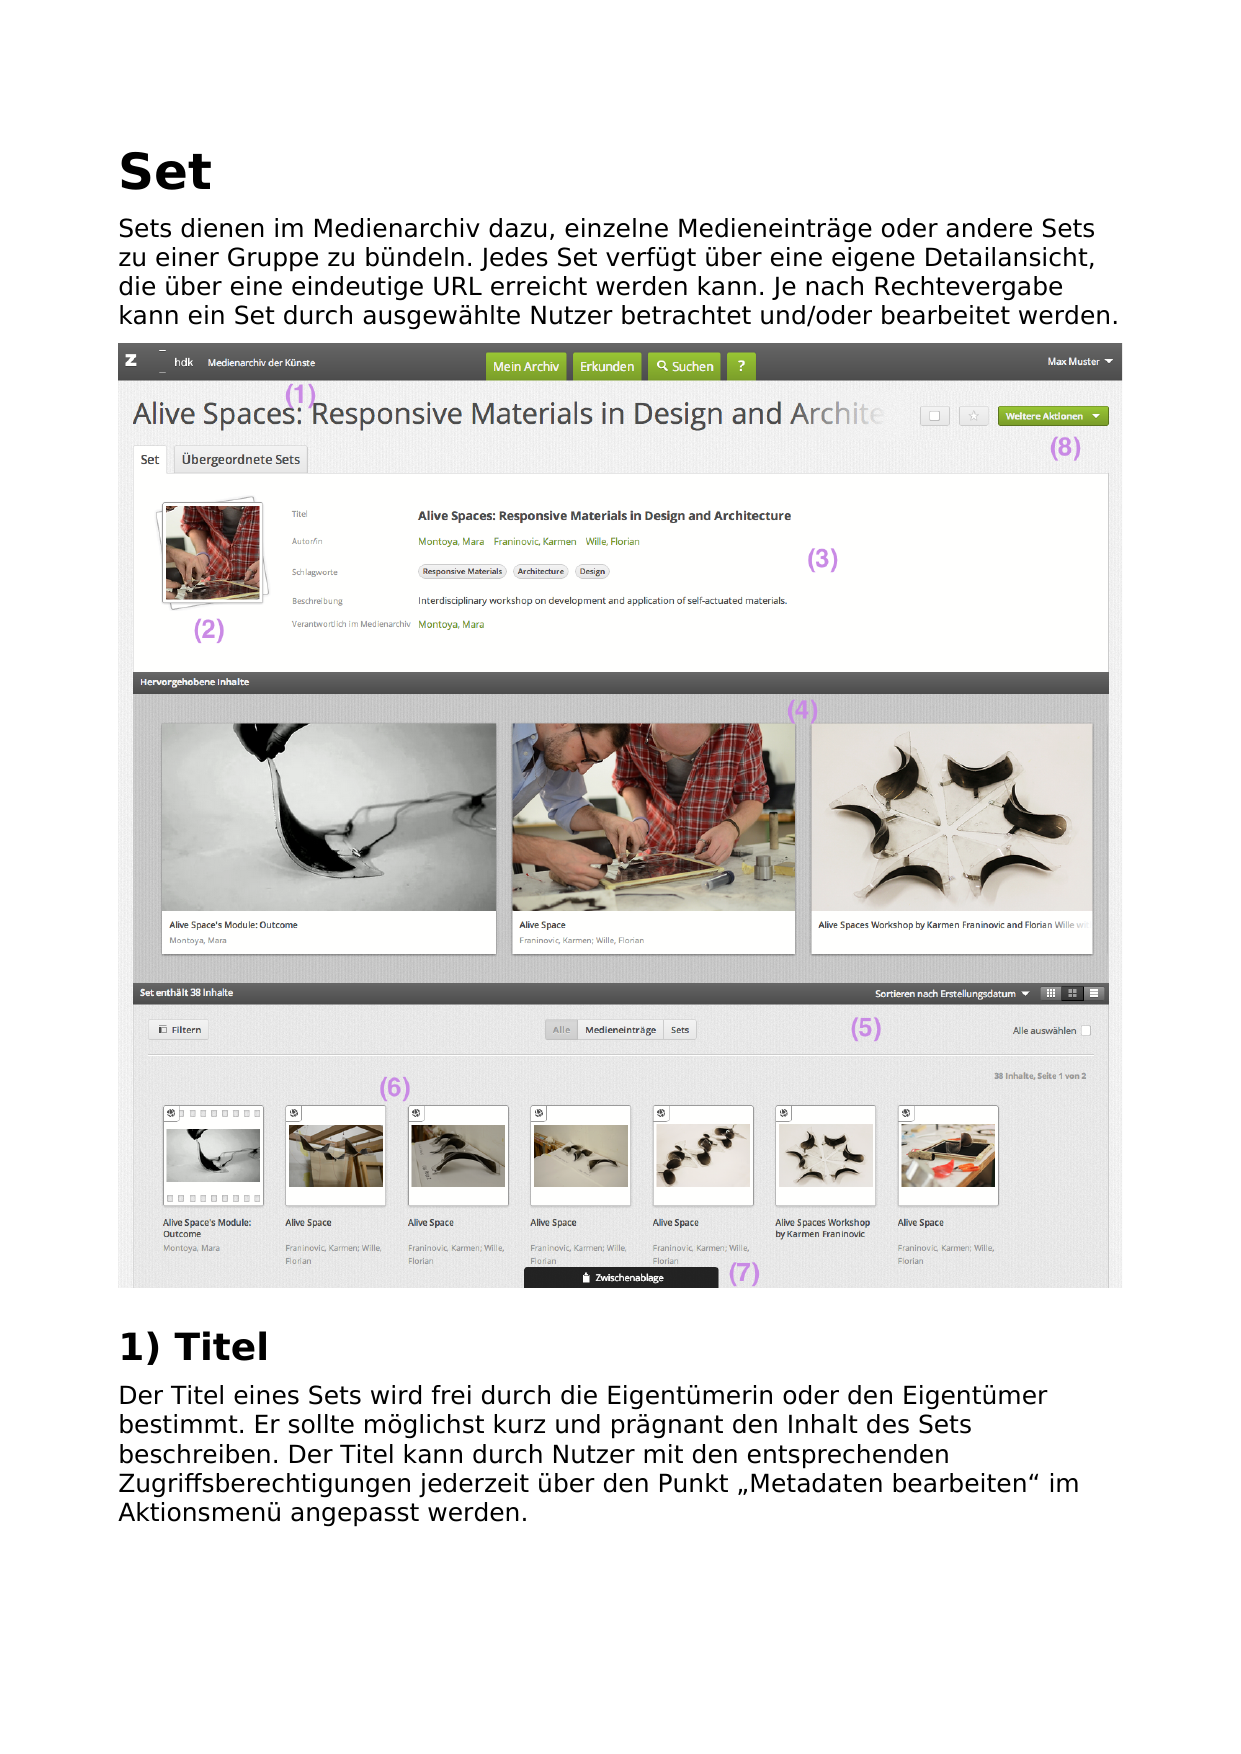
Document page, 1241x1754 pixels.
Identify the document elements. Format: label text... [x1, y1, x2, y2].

subtitle 1) Titel [118, 1325, 1122, 1369]
text Der Titel eines Sets wird frei durch die Eigentümerin oder den Eigentümer bestimmt. Er sollte möglichst kurz und prägnant den Inhalt des Sets beschreiben. Der Titel kann durch Nutzer mit den entsprechenden Zugriffsberechtigungen jederzeit über den Punkt „Metadaten bearbeiten“ im Aktionsmenü angepasst werden. [118, 1382, 1122, 1527]
text Sets dienen im Medienarchiv dazu, einzelne Medieneinträge oder andere Sets zu einer Gruppe zu bündeln. Jedes Set verfügt über eine eigene Detailansicht, die über eine eindeutige URL erreicht werden kann. Je nach Rechtevergabe kann ein Set durch ausgewählte Nutzer betrachtet und/oder bearbeitet werden. [118, 214, 1122, 331]
picture [118, 343, 1123, 1288]
subtitle Set [118, 143, 1122, 201]
